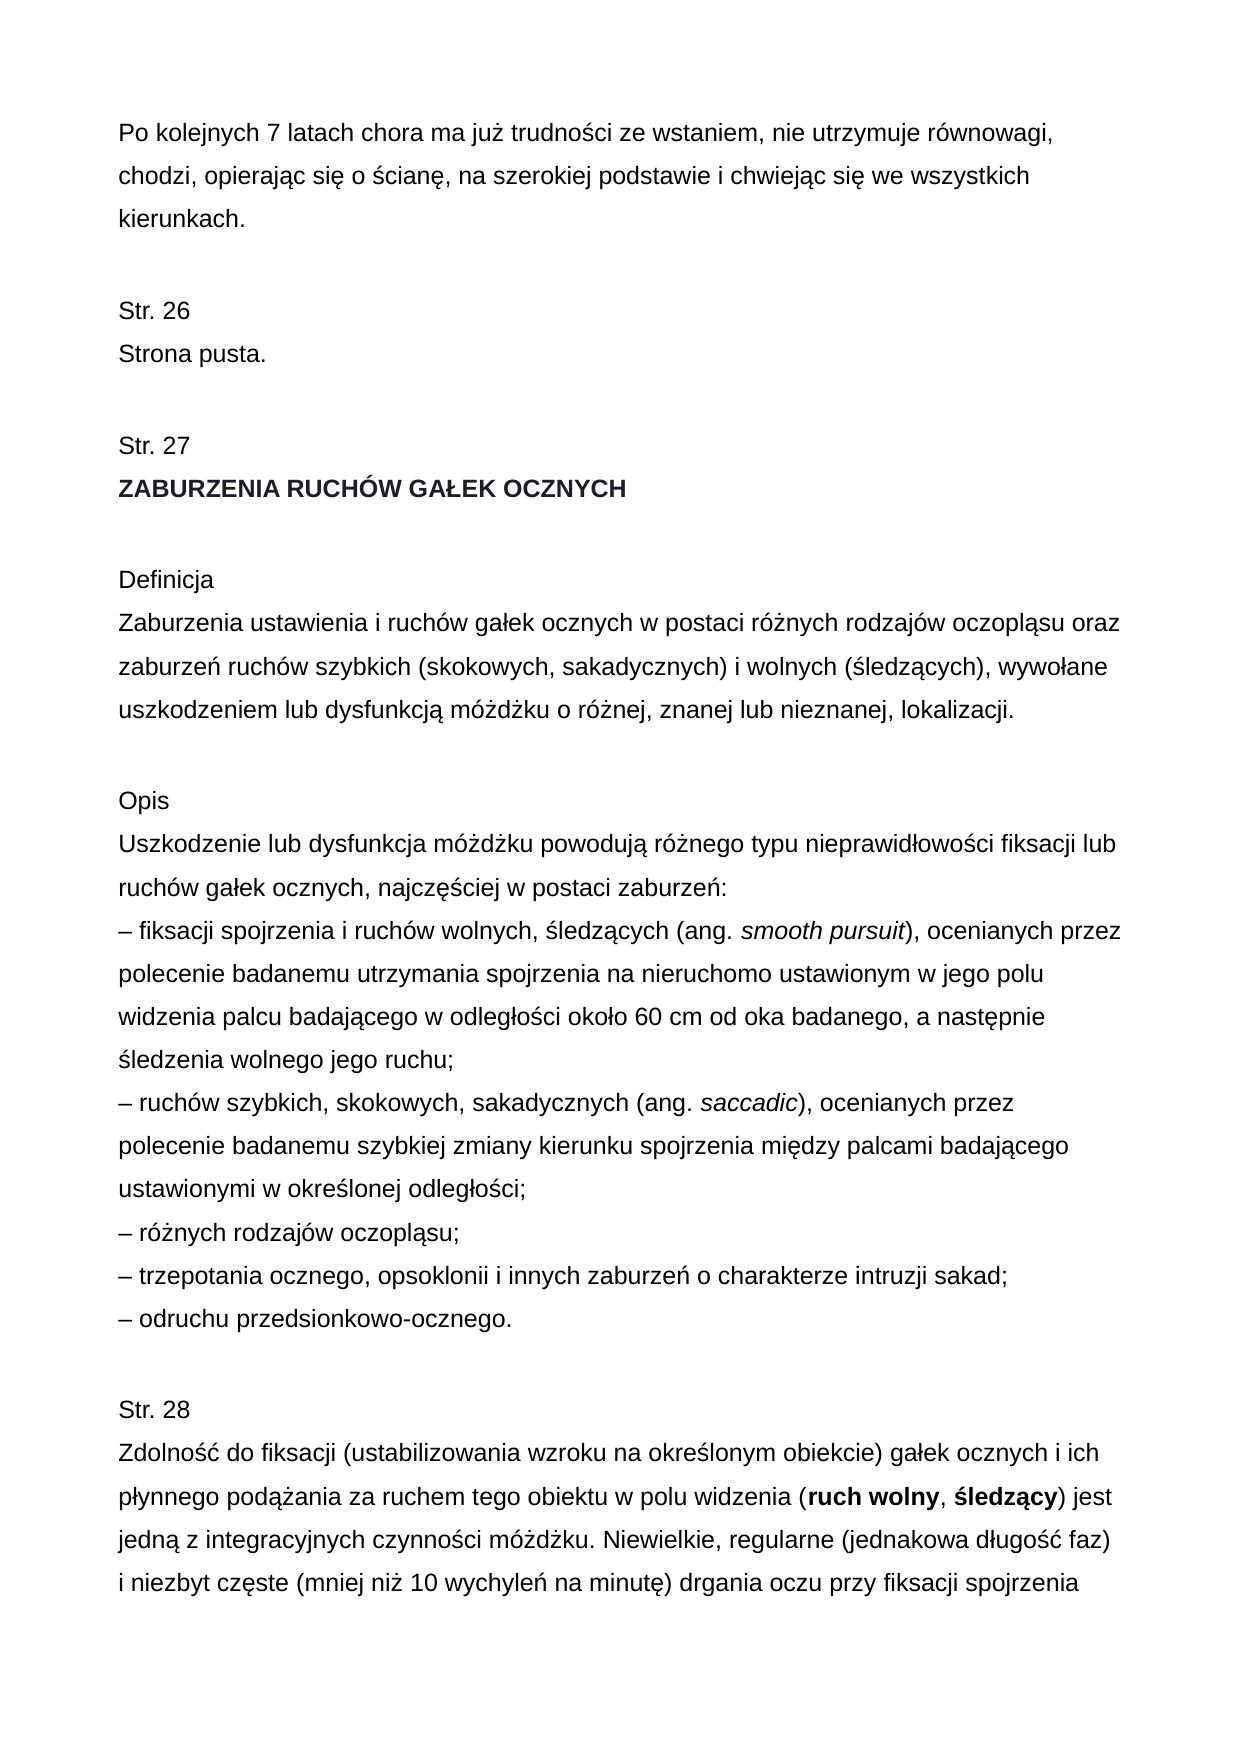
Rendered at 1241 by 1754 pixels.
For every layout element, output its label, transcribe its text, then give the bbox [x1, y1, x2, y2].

text – ruchów szybkich, skokowych, sakadycznych (ang. saccadic), ocenianych przez polecenie badanemu szybkiej zmiany kierunku spojrzenia między palcami badającego ustawionymi w określonej odległości; [118, 1088, 1122, 1203]
text Opis [118, 786, 1122, 815]
text Zdolność do fiksacji (ustabilizowania wzroku na określonym obiekcie) gałek ocznych i ich płynnego podążania za ruchem tego obiektu w polu widzenia (ruch wolny, śledzący) jest jedną z integracyjnych czynności móżdżku. Niewielkie, regularne (jednakowa długość faz) i niezbyt częste (mniej niż 10 wychyleń na minutę) drgania oczu przy fiksacji spojrzenia [118, 1438, 1122, 1597]
text – różnych rodzajów oczopląsu; [118, 1217, 1122, 1246]
text Str. 27 [118, 431, 1122, 459]
text Po kolejnych 7 latach chora ma już trudności ze wstaniem, nie utrzymuje równowagi, chodzi, opierając się o ścianę, na szerokiej podstawie i chwiejąc się we wszystkich kierunkach. [118, 118, 1122, 233]
text Definicja [118, 565, 1122, 594]
text Str. 26 [118, 296, 1122, 325]
text Str. 28 [118, 1395, 1122, 1424]
text – odruchu przedsionkowo-ocznego. [118, 1304, 1122, 1332]
text Uszkodzenie lub dysfunkcja móżdżku powodują różnego typu nieprawidłowości fiksacji lub ruchów gałek ocznych, najczęściej w postaci zaburzeń: [118, 829, 1122, 901]
text – trzepotania ocznego, opsoklonii i innych zaburzeń o charakterze intruzji sakad; [118, 1261, 1122, 1289]
subtitle ZABURZENIA RUCHÓW GAŁEK OCZNYCH [118, 474, 1122, 502]
text Zaburzenia ustawienia i ruchów gałek ocznych w postaci różnych rodzajów oczopląsu oraz zaburzeń ruchów szybkich (skokowych, sakadycznych) i wolnych (śledzących), wywołane uszkodzeniem lub dysfunkcją móżdżku o różnej, znanej lub nieznanej, lokalizacji. [118, 608, 1122, 723]
text Strona pusta. [118, 339, 1122, 368]
text – fiksacji spojrzenia i ruchów wolnych, śledzących (ang. smooth pursuit), ocenianych przez polecenie badanemu utrzymania spojrzenia na nieruchomo ustawionym w jego polu widzenia palcu badającego w odległości około 60 cm od oka badanego, a następnie śledzenia wolnego jego ruchu; [118, 916, 1122, 1074]
